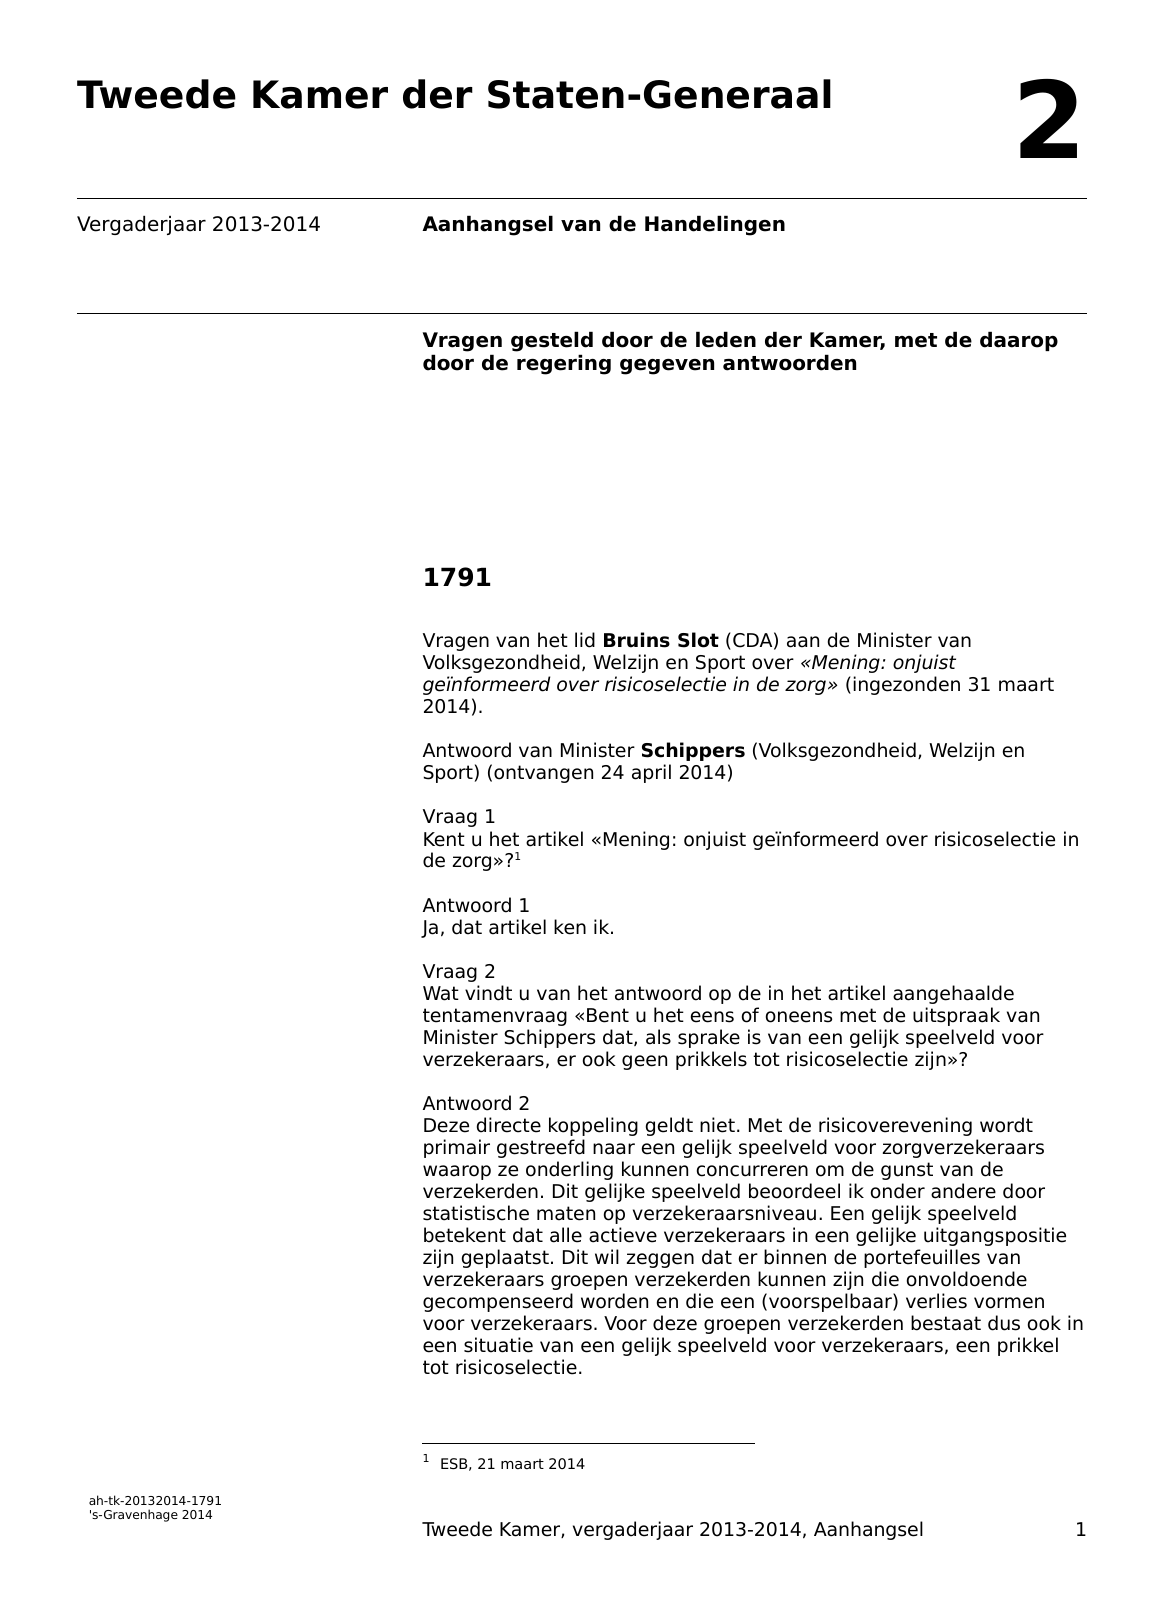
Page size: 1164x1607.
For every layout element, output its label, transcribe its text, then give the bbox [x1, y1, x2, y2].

text Wat vindt u van het antwoord op de in het artikel aangehaalde tentamenvraag «Bent u het eens of oneens met de uitspraak van Minister Schippers dat, als sprake is van een gelijk speelveld voor verzekeraars, er ook geen prikkels tot risicoselectie zijn»? [422, 983, 1087, 1071]
text Kent u het artikel «Mening: onjuist geïnformeerd over risicoselectie in de zorg»? [422, 828, 1087, 872]
text Ja, dat artikel ken ik. [422, 917, 1087, 938]
text Vragen van het lid Bruins Slot (CDA) aan de Minister van Volksgezondheid, Welzijn en Sport over «Mening: onjuist geïnformeerd over risicoselectie in de zorg» (ingezonden 31 maart 2014). [422, 630, 1087, 718]
text ah-tk-20132014-1791 [88, 1494, 323, 1508]
table_cell Vergaderjaar 2013-2014 [77, 199, 422, 313]
text Antwoord van Minister Schippers (Volksgezondheid, Welzijn en Sport) (ontvangen 24 april 2014) [422, 740, 1087, 784]
text Vraag 1 [422, 806, 1087, 828]
text Antwoord 1 [422, 894, 1087, 917]
text 's-Gravenhage 2014 [88, 1508, 323, 1522]
text ESB, 21 maart 2014 [422, 1452, 1087, 1474]
table_cell Vragen gesteld door de leden der Kamer, met de daarop door de regering gegeven antwoorden [422, 314, 1087, 375]
text Vraag 2 [422, 961, 1087, 983]
table_cell [77, 314, 422, 375]
text Deze directe koppeling geldt niet. Met de risicoverevening wordt primair gestreefd naar een gelijk speelveld voor zorgverzekeraars waarop ze onderling kunnen concurreren om de gunst van de verzekerden. Dit gelijke speelveld beoordeel ik onder andere door statistische maten op verzekeraarsniveau. Een gelijk speelveld betekent dat alle actieve verzekeraars in een gelijke uitgangspositie zijn geplaatst. Dit wil zeggen dat er binnen de portefeuilles van verzekeraars groepen verzekerden kunnen zijn die onvoldoende gecompenseerd worden en die een (voorspelbaar) verlies vormen voor verzekeraars. Voor deze groepen verzekerden bestaat dus ook in een situatie van een gelijk speelveld voor verzekeraars, een prikkel tot risicoselectie. [422, 1115, 1087, 1378]
table_cell Aanhangsel van de Handelingen [422, 199, 1087, 313]
table_header Tweede Kamer der Staten-Generaal [77, 59, 886, 198]
table_header 2 [886, 59, 1087, 198]
text 1791 [422, 563, 1087, 592]
text Antwoord 2 [422, 1093, 1087, 1115]
